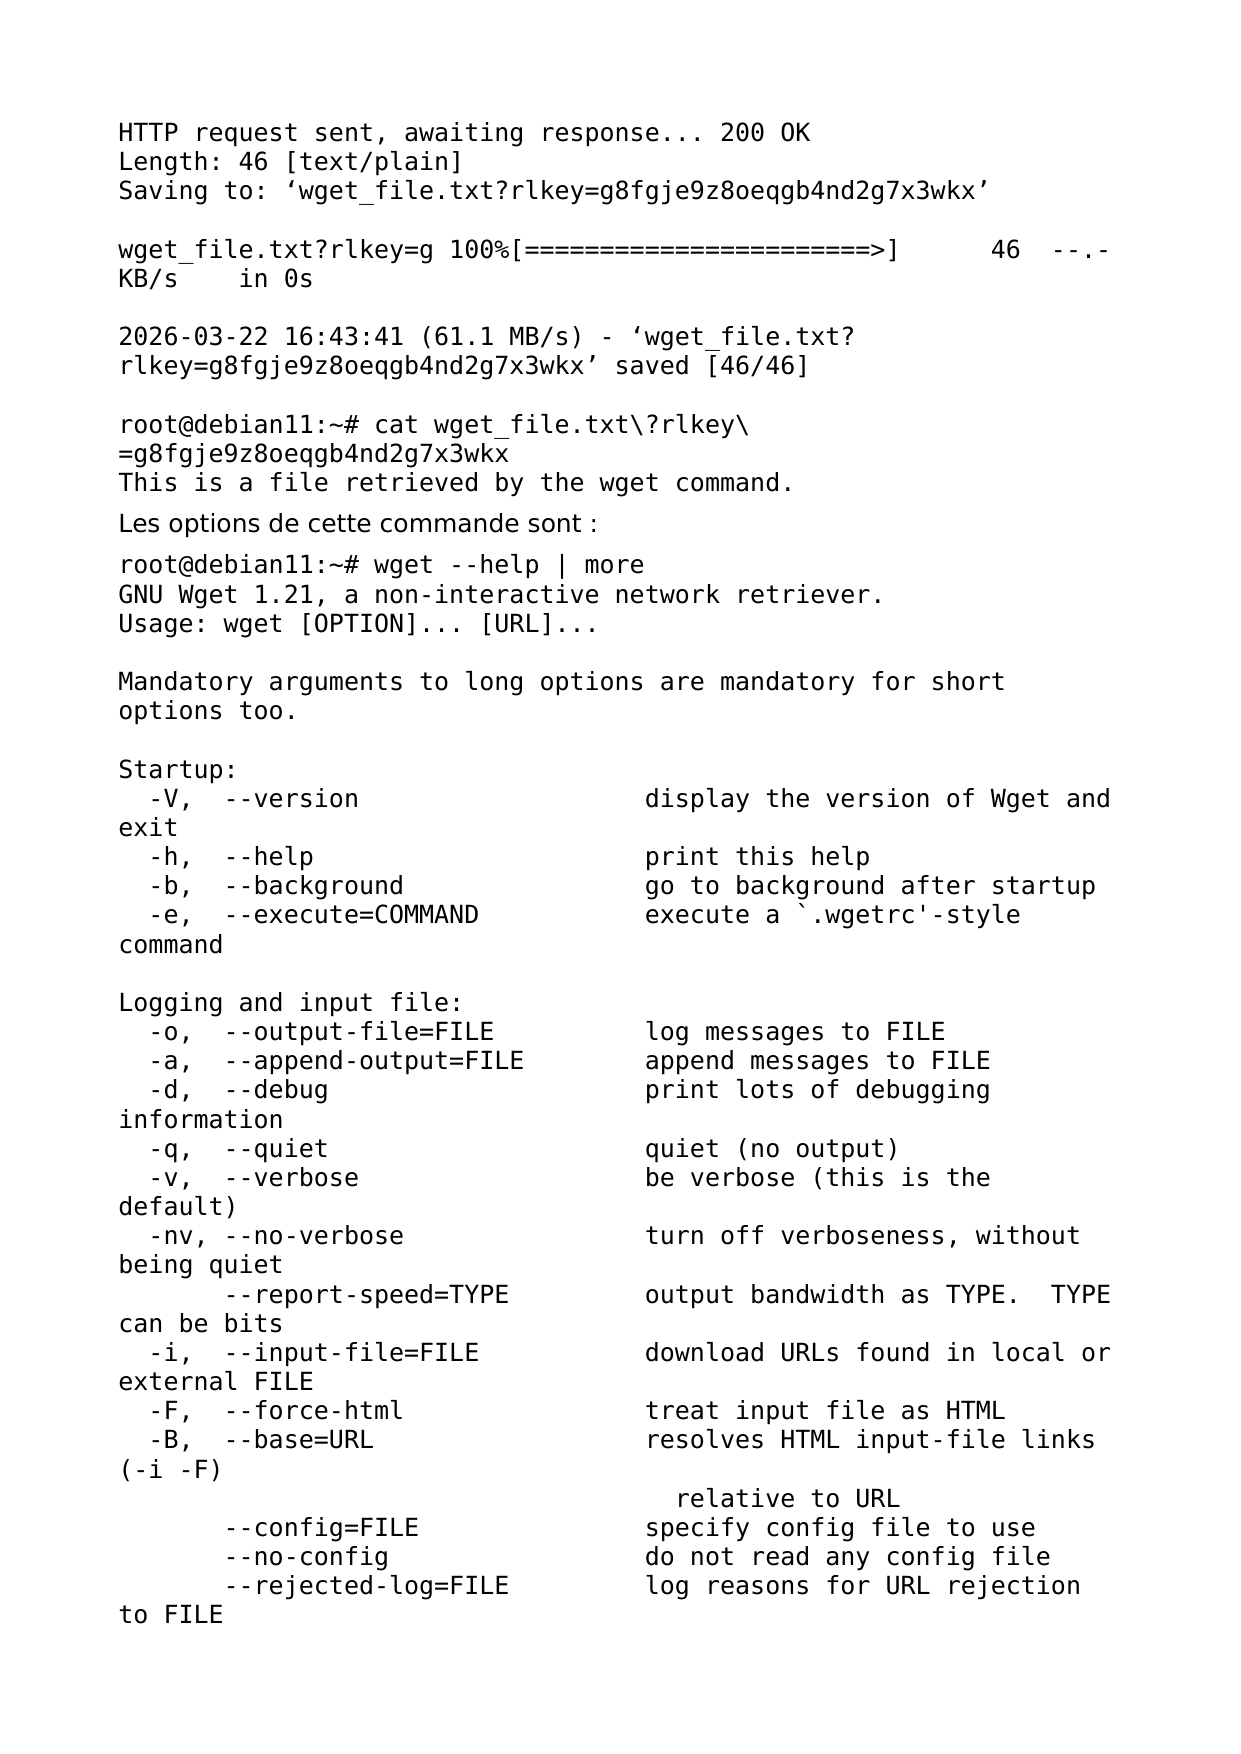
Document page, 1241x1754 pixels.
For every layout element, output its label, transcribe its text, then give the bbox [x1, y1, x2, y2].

text Les options de cette commande sont : [118, 509, 1122, 538]
text root@debian11:~# wget --help | more GNU Wget 1.21, a non-interactive network retriever. Usage: wget [OPTION]... [URL]... Mandatory arguments to long options are mandatory for short options too. Startup: -V, --version display the version of Wget and exit -h, --help print this help -b, --background go to background after startup -e, --execute=COMMAND execute a `.wgetrc'-style command Logging and input file: -o, --output-file=FILE log messages to FILE -a, --append-output=FILE append messages to FILE -d, --debug print lots of debugging information -q, --quiet quiet (no output) -v, --verbose be verbose (this is the default) -nv, --no-verbose turn off verboseness, without being quiet --report-speed=TYPE output bandwidth as TYPE. TYPE can be bits -i, --input-file=FILE download URLs found in local or external FILE -F, --force-html treat input file as HTML -B, --base=URL resolves HTML input-file links (-i -F) relative to URL --config=FILE specify config file to use --no-config do not read any config file --rejected-log=FILE log reasons for URL rejection to FILE [118, 551, 1122, 1630]
text HTTP request sent, awaiting response... 200 OK Length: 46 [text/plain] Saving to: ‘wget_file.txt?rlkey=g8fgje9z8oeqgb4nd2g7x3wkx’ wget_file.txt?rlkey=g 100%[=======================>] 46 --.-KB/s in 0s 2026-03-22 16:43:41 (61.1 MB/s) - ‘wget_file.txt?rlkey=g8fgje9z8oeqgb4nd2g7x3wkx’ saved [46/46] root@debian11:~# cat wget_file.txt\?rlkey\=g8fgje9z8oeqgb4nd2g7x3wkx This is a file retrieved by the wget command. [118, 118, 1122, 497]
